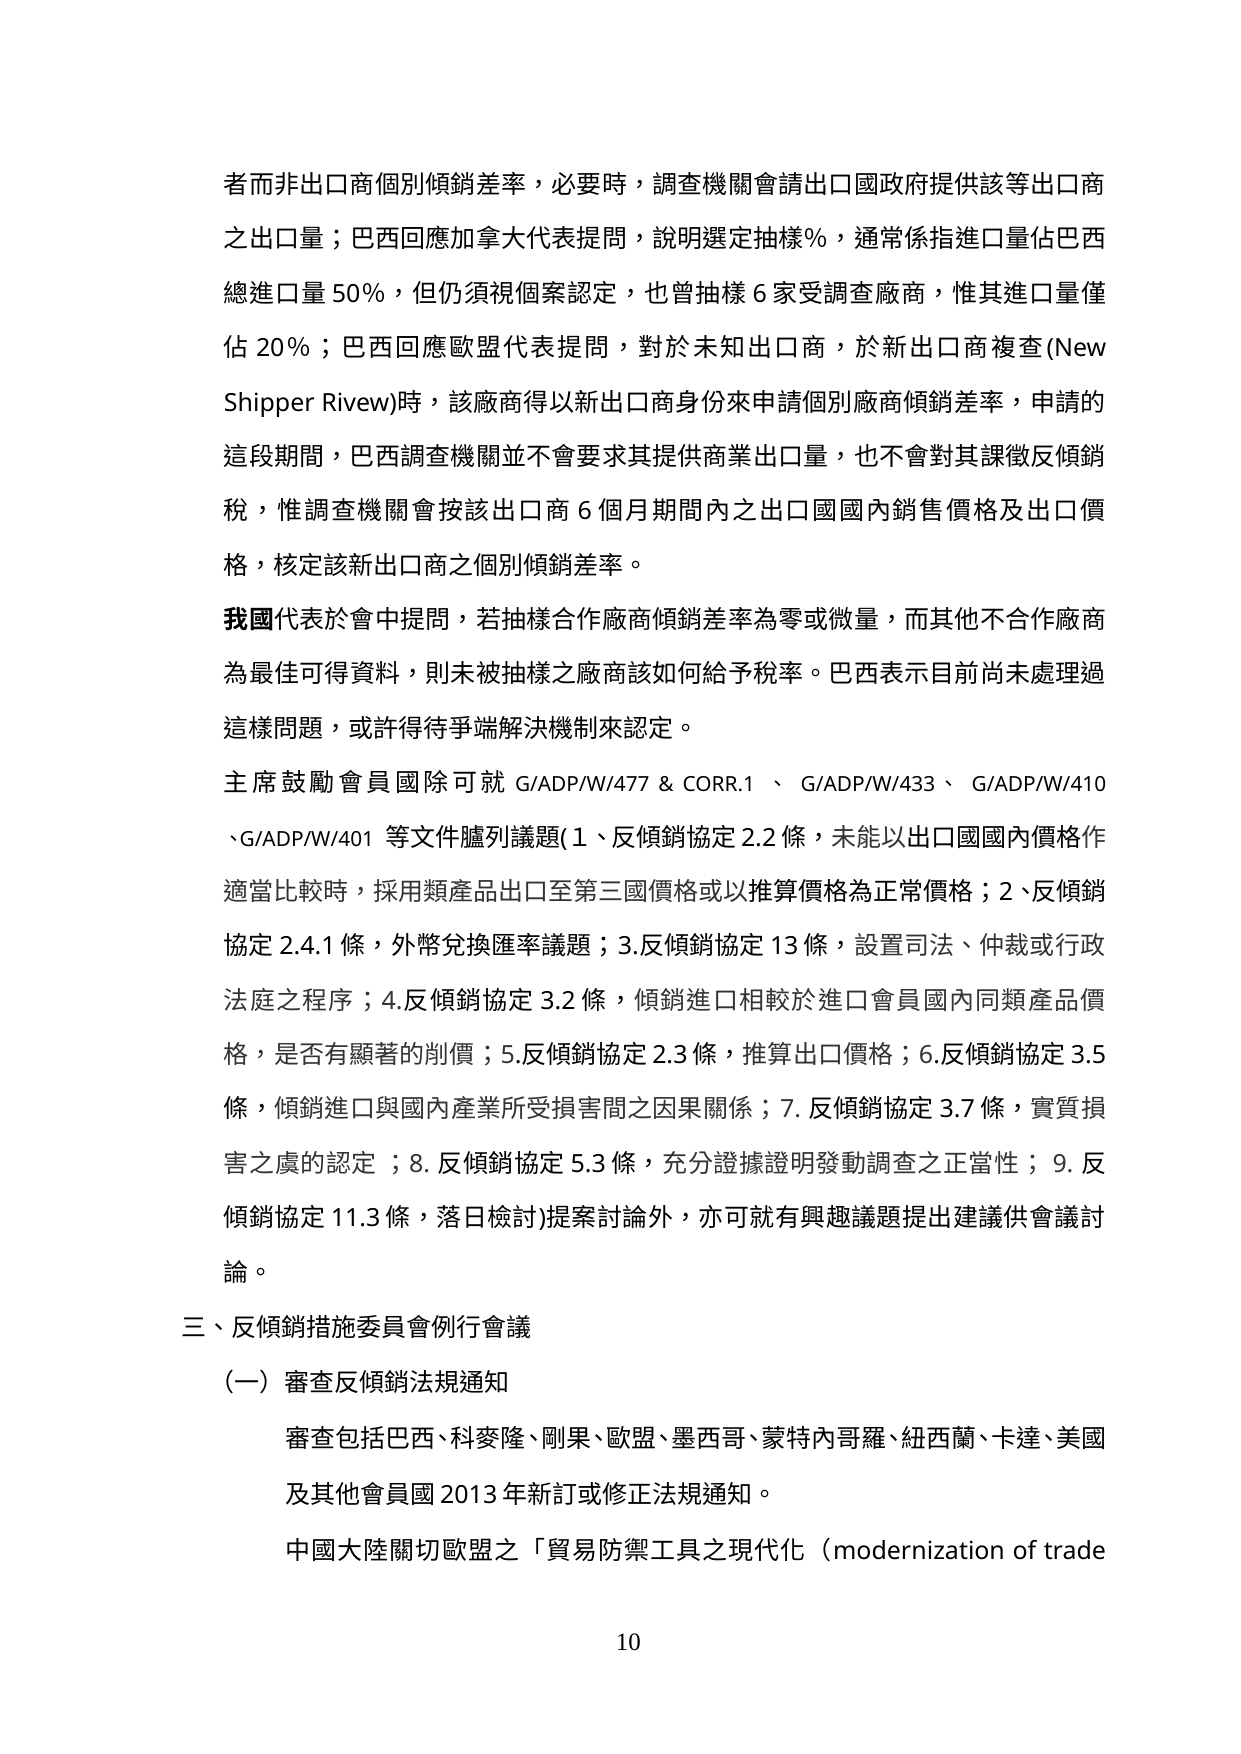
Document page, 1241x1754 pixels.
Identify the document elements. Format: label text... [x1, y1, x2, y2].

text 中國大陸關切歐盟之「貿易防禦工具之現代化（modernization of trade [285, 1529, 1106, 1567]
text 主席鼓勵會員國除可就G/ADP/W/477 & CORR.1 、 G/ADP/W/433、 G/ADP/W/410 、G/ADP/W/401 等文件臚列議題(１、反傾銷協定2.2條，未能以出口國國內價格作適當比較時，採用類產品出口至第三國價格或以推算價格為正常價格；2、反傾銷協定2.4.1條，外幣兌換匯率議題；3.反傾銷協定13條，設置司法、仲裁或行政法庭之程序；4.反傾銷協定3.2條，傾銷進口相較於進口會員國內同類產品價格，是否有顯著的削價；5.反傾銷協定2.3條，推算出口價格；6.反傾銷協定3.5條，傾銷進口與國內產業所受損害間之因果關係；7. 反傾銷協定3.7條，實質損害之虞的認定 ；8. 反傾銷協定5.3條，充分證據證明發動調查之正當性； 9. 反傾銷協定11.3條，落日檢討)提案討論外，亦可就有興趣議題提出建議供會議討論。 [224, 763, 1106, 1288]
text 者而非出口商個別傾銷差率，必要時，調查機關會請出口國政府提供該等出口商之出口量；巴西回應加拿大代表提問，說明選定抽樣％，通常係指進口量佔巴西總進口量50％，但仍須視個案認定，也曾抽樣6家受調查廠商，惟其進口量僅佔20％；巴西回應歐盟代表提問，對於未知出口商，於新出口商複查(New Shipper Rivew)時，該廠商得以新出口商身份來申請個別廠商傾銷差率，申請的這段期間，巴西調查機關並不會要求其提供商業出口量，也不會對其課徵反傾銷稅，惟調查機關會按該出口商6個月期間內之出口國國內銷售價格及出口價格，核定該新出口商之個別傾銷差率。 [224, 164, 1106, 581]
text 我國代表於會中提問，若抽樣合作廠商傾銷差率為零或微量，而其他不合作廠商為最佳可得資料，則未被抽樣之廠商該如何給予稅率。巴西表示目前尚未處理過這樣問題，或許得待爭端解決機制來認定。 [224, 599, 1106, 744]
text 三、反傾銷措施委員會例行會議 [180, 1306, 1106, 1344]
text （一）審查反傾銷法規通知 [209, 1362, 1106, 1399]
text 審查包括巴西、科麥隆、剛果、歐盟、墨西哥、蒙特內哥羅、紐西蘭、卡達、美國及其他會員國2013年新訂或修正法規通知。 [285, 1418, 1106, 1511]
